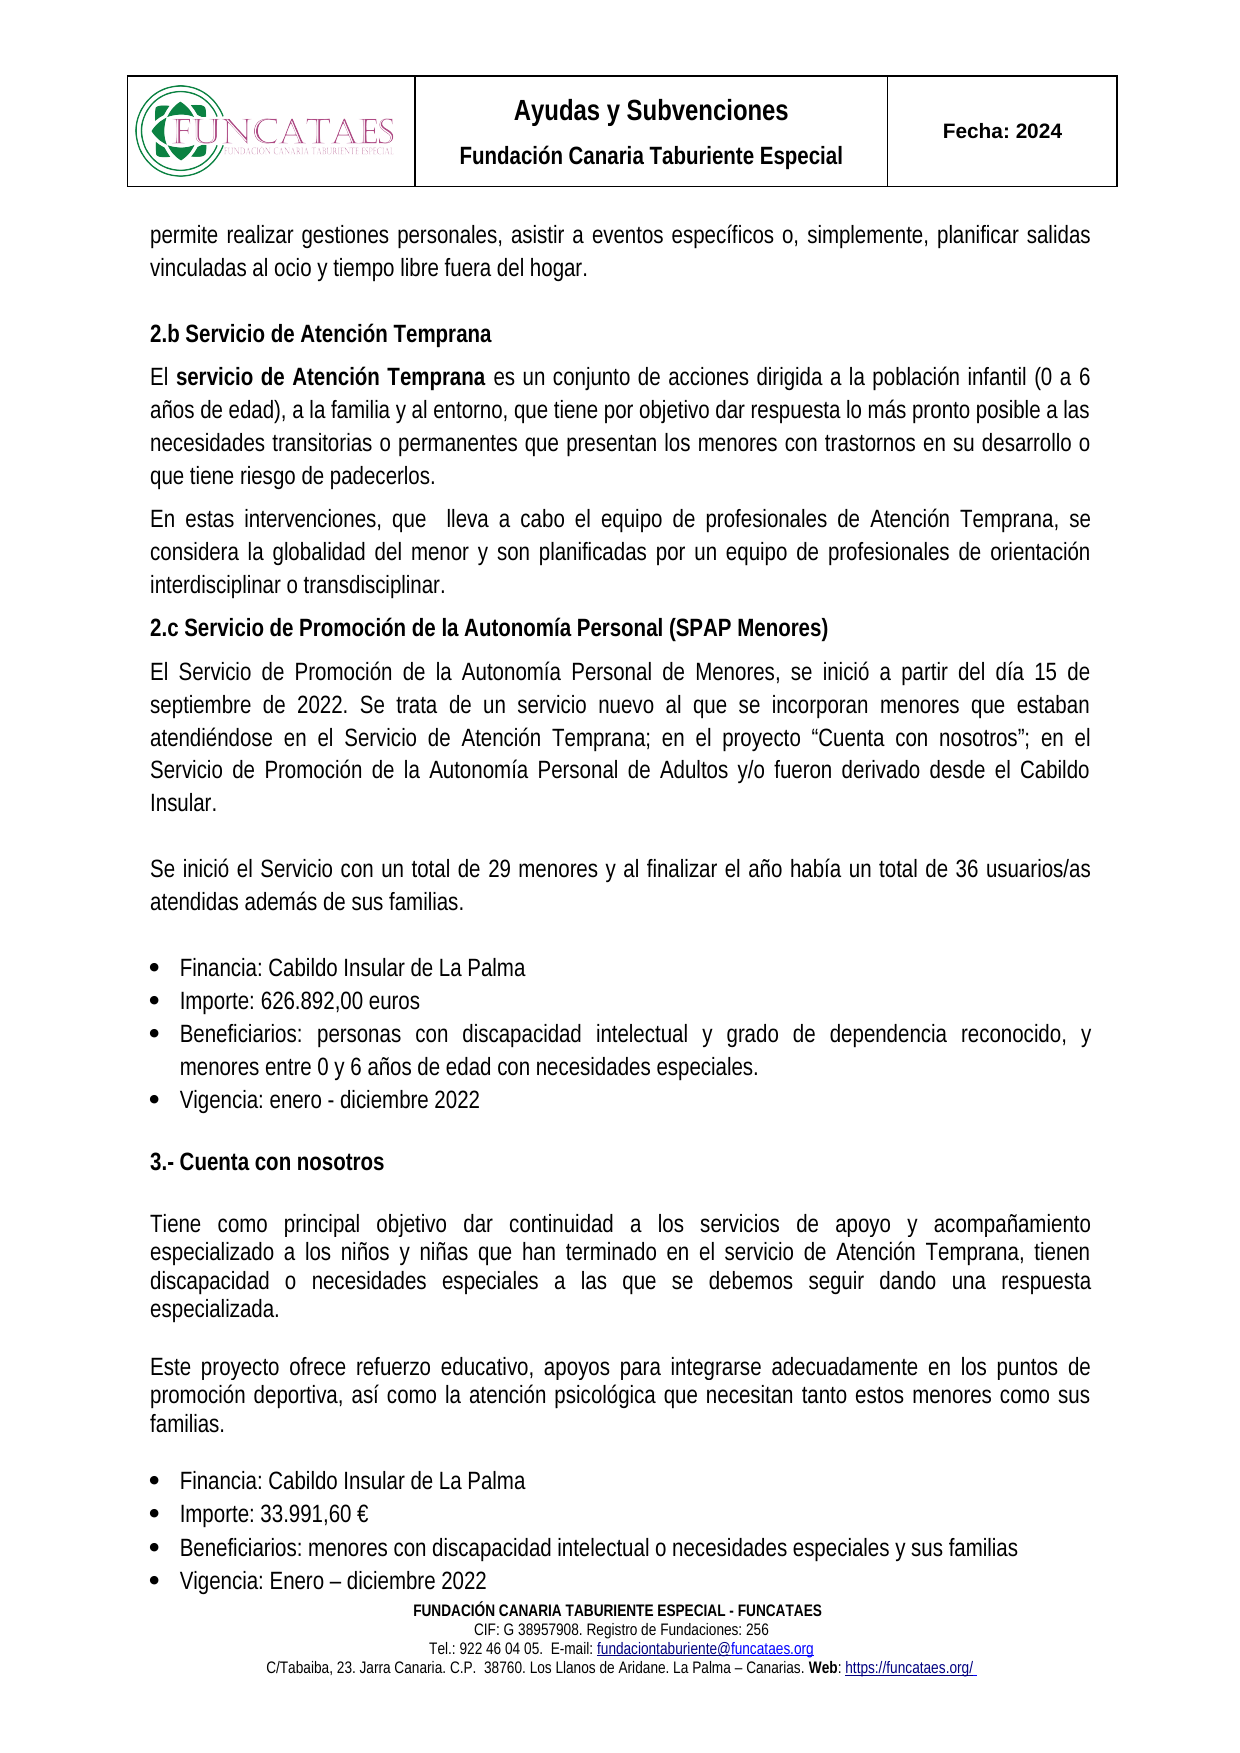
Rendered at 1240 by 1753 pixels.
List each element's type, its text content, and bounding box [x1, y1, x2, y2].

list Vigencia: enero - diciembre 2022 [150, 1085, 1093, 1114]
list Financia: Cabildo Insular de La Palma [150, 953, 1093, 982]
text Tiene como principal objetivo dar continuidad a los servicios de apoyo y acompañamiento especializado a los niños y niñas que han terminado en el servicio de Atención Temprana, tienen discapacidad o necesidades especiales a las que se debemos seguir dando una respuesta especializada. [150, 1208, 1093, 1323]
text Se inició el Servicio con un total de 29 menores y al finalizar el año había un total de 36 usuarios/as atendidas además de sus familias. [150, 854, 1093, 916]
text Este proyecto ofrece refuerzo educativo, apoyos para integrarse adecuadamente en los puntos de promoción deportiva, así como la atención psicológica que necesitan tanto estos menores como sus familias. [150, 1352, 1093, 1438]
list Vigencia: Enero – diciembre 2022 [150, 1566, 1093, 1594]
list Financia: Cabildo Insular de La Palma [150, 1466, 1093, 1495]
text 2.c Servicio de Promoción de la Autonomía Personal (SPAP Menores) [150, 613, 1093, 642]
list Beneficiarios: personas con discapacidad intelectual y grado de dependencia reconocido, y menores entre 0 y 6 años de edad con necesidades especiales. [150, 1019, 1093, 1081]
list Beneficiarios: menores con discapacidad intelectual o necesidades especiales y sus familias [150, 1533, 1093, 1561]
text 2.b Servicio de Atención Temprana [150, 319, 1093, 347]
text El servicio de Atención Temprana es un conjunto de acciones dirigida a la población infantil (0 a 6 años de edad), a la familia y al entorno, que tiene por objetivo dar respuesta lo más pronto posible a las necesidades transitorias o permanentes que presentan los menores con trastornos en su desarrollo o que tiene riesgo de padecerlos. [150, 362, 1093, 489]
list permite realizar gestiones personales, asistir a eventos específicos o, simplemente, planificar salidas vinculadas al ocio y tiempo libre fuera del hogar. [150, 220, 1093, 282]
list Importe: 626.892,00 euros [150, 986, 1093, 1015]
text El Servicio de Promoción de la Autonomía Personal de Menores, se inició a partir del día 15 de septiembre de 2022. Se trata de un servicio nuevo al que se incorporan menores que estaban atendiéndose en el Servicio de Atención Temprana; en el proyecto “Cuenta con nosotros”; en el Servicio de Promoción de la Autonomía Personal de Adultos y/o fueron derivado desde el Cabildo Insular. [150, 657, 1093, 817]
list Importe: 33.991,60 € [150, 1499, 1093, 1528]
subtitle 3.- Cuenta con nosotros [150, 1147, 1093, 1176]
text En estas intervenciones, que lleva a cabo el equipo de profesionales de Atención Temprana, se considera la globalidad del menor y son planificadas por un equipo de profesionales de orientación interdisciplinar o transdisciplinar. [150, 504, 1093, 599]
